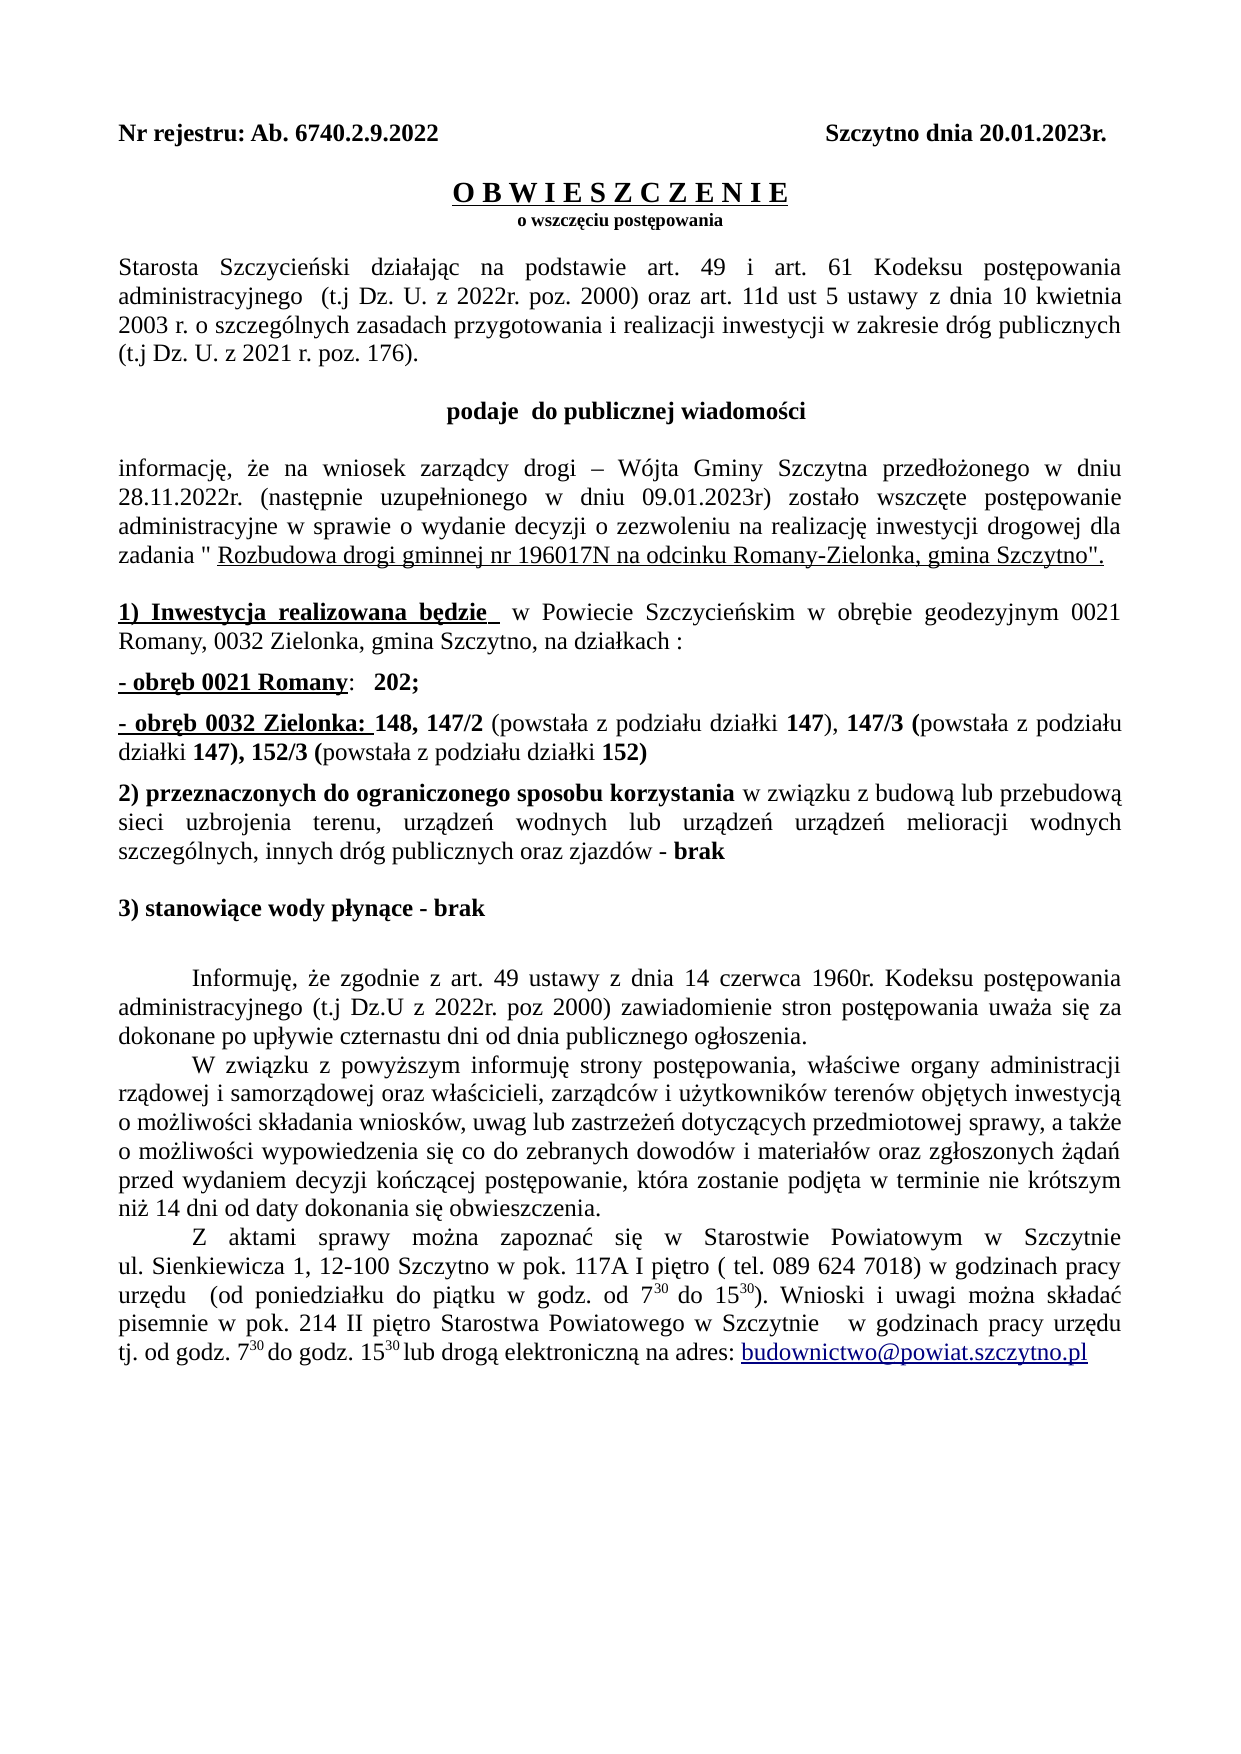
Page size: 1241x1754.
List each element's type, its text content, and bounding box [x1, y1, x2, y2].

text Informuję, że zgodnie z art. 49 ustawy z dnia 14 czerwca 1960r. Kodeksu postępowania administracyjnego (t.j Dz.U z 2022r. poz 2000) zawiadomienie stron postępowania uważa się za dokonane po upływie czternastu dni od dnia publicznego ogłoszenia. [118, 963, 1122, 1050]
text informację, że na wniosek zarządcy drogi – Wójta Gminy Szczytna przedłożonego w dniu 28.11.2022r. (następnie uzupełnionego w dniu 09.01.2023r) zostało wszczęte postępowanie administracyjne w sprawie o wydanie decyzji o zezwoleniu na realizację inwestycji drogowej dla zadania " Rozbudowa drogi gminnej nr 196017N na odcinku Romany-Zielonka, gmina Szczytno". [118, 453, 1122, 568]
text Starosta Szczycieński działając na podstawie art. 49 i art. 61 Kodeksu postępowania administracyjnego (t.j Dz. U. z 2022r. poz. 2000) oraz art. 11d ust 5 ustawy z dnia 10 kwietnia 2003 r. o szczególnych zasadach przygotowania i realizacji inwestycji w zakresie dróg publicznych (t.j Dz. U. z 2021 r. poz. 176). [118, 252, 1122, 367]
text Z aktami sprawy można zapoznać się w Starostwie Powiatowym w Szczytnie ul. Sienkiewicza 1, 12-100 Szczytno w pok. 117A I piętro ( tel. 089 624 7018) w godzinach pracy urzędu (od poniedziałku do piątku w godz. od 730 do 1530). Wnioski i uwagi można składać pisemnie w pok. 214 II piętro Starostwa Powiatowego w Szczytnie w godzinach pracy urzędu tj. od godz. 730 do godz. 1530 lub drogą elektroniczną na adres: budownictwo@powiat.szczytno.pl [118, 1222, 1122, 1366]
text - obręb 0032 Zielonka: 148, 147/2 (powstała z podziału działki 147), 147/3 (powstała z podziału działki 147), 152/3 (powstała z podziału działki 152) [118, 708, 1122, 766]
text 1) Inwestycja realizowana będzie w Powiecie Szczycieńskim w obrębie geodezyjnym 0021 Romany, 0032 Zielonka, gmina Szczytno, na działkach : [118, 597, 1122, 655]
text podaje do publicznej wiadomości [118, 396, 1122, 425]
text o wszczęciu postępowania [118, 209, 1122, 231]
text 2) przeznaczonych do ograniczonego sposobu korzystania w związku z budową lub przebudową sieci uzbrojenia terenu, urządzeń wodnych lub urządzeń urządzeń melioracji wodnych szczególnych, innych dróg publicznych oraz zjazdów - brak [118, 778, 1122, 865]
text - obręb 0021 Romany: 202; [118, 667, 1122, 696]
text Nr rejestru: Ab. 6740.2.9.2022 Szczytno dnia 20.01.2023r. [118, 118, 1122, 147]
text W związku z powyższym informuję strony postępowania, właściwe organy administracji rządowej i samorządowej oraz właścicieli, zarządców i użytkowników terenów objętych inwestycją o możliwości składania wniosków, uwag lub zastrzeżeń dotyczących przedmiotowej sprawy, a także o możliwości wypowiedzenia się co do zebranych dowodów i materiałów oraz zgłoszonych żądań przed wydaniem decyzji kończącej postępowanie, która zostanie podjęta w terminie nie krótszym niż 14 dni od daty dokonania się obwieszczenia. [118, 1050, 1122, 1222]
text O B W I E S Z C Z E N I E [118, 176, 1122, 209]
text 3) stanowiące wody płynące - brak [118, 893, 1122, 922]
